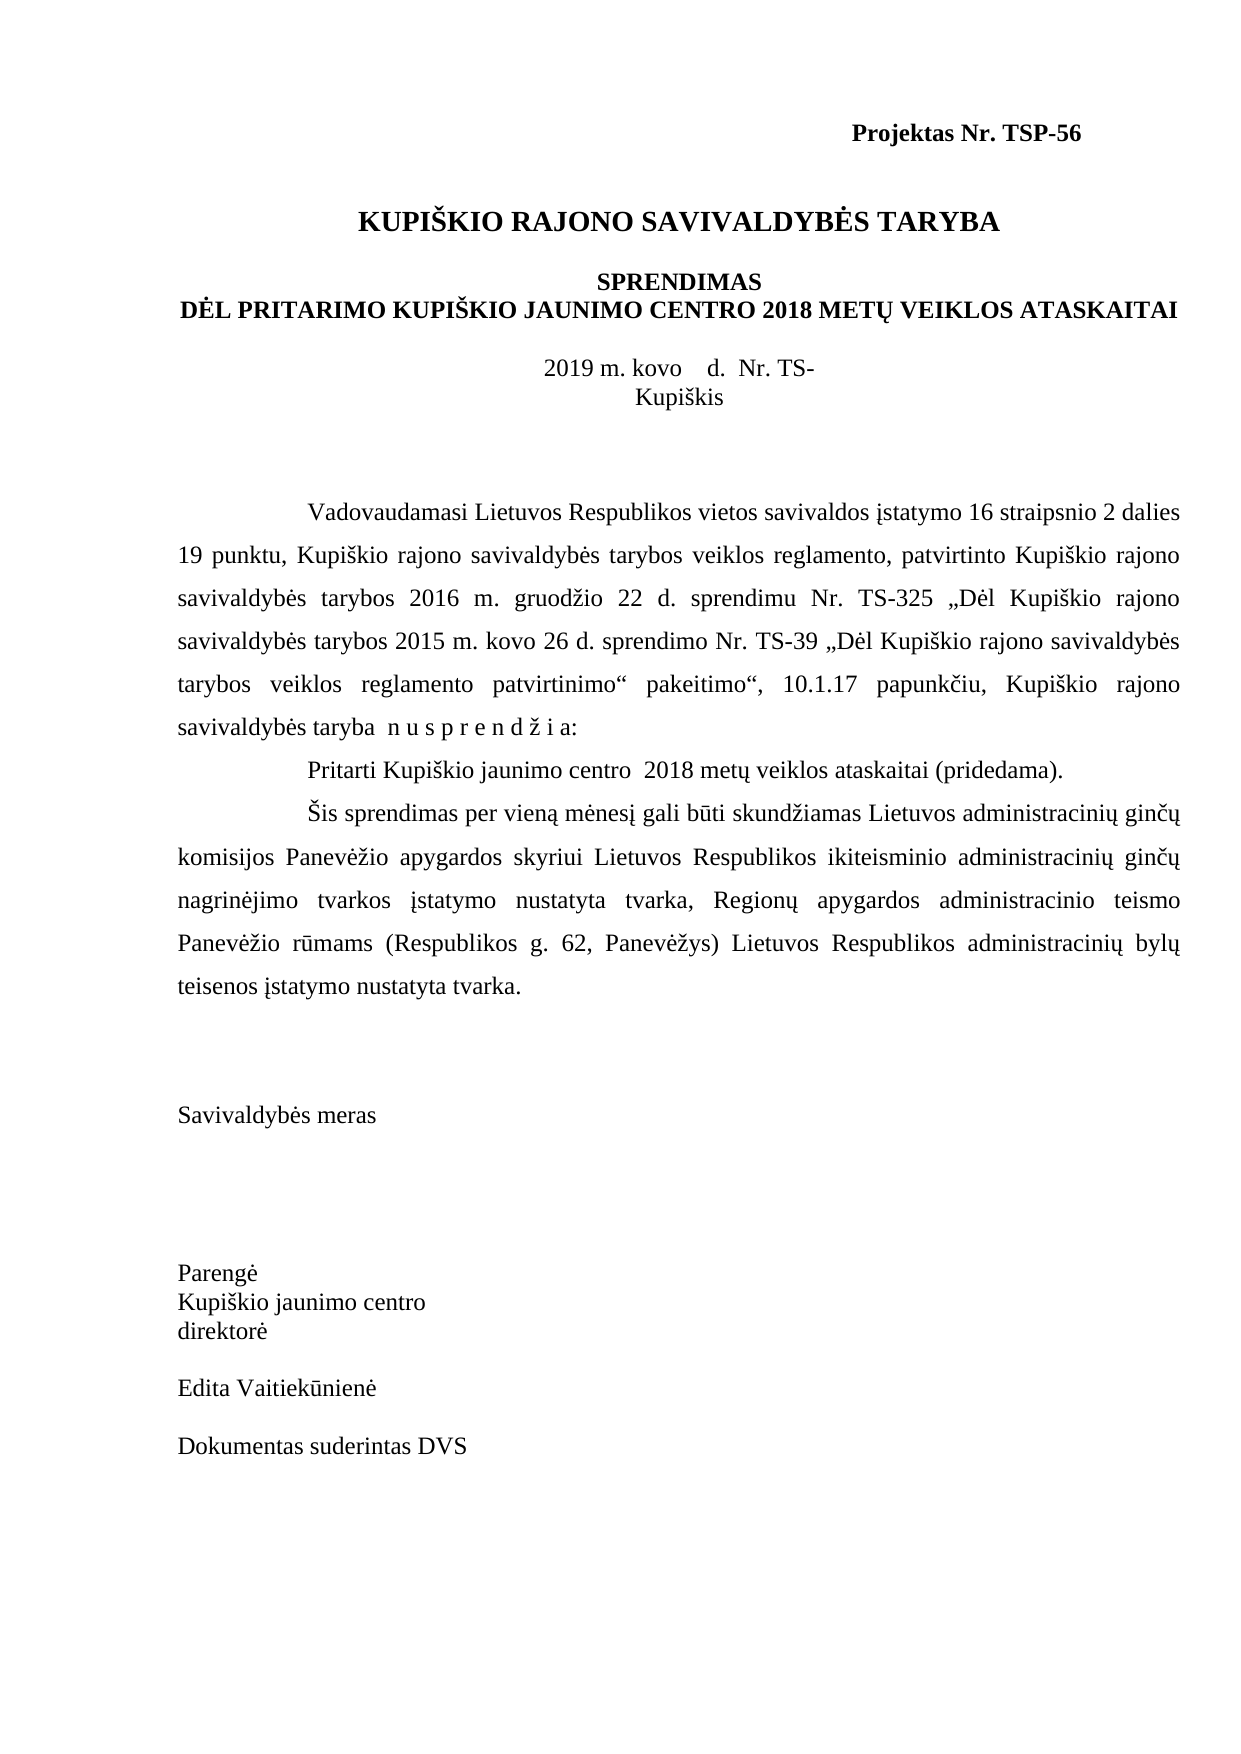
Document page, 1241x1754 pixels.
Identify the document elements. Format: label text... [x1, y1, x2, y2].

text Savivaldybės meras [177, 1100, 1181, 1172]
text Kupiškio jaunimo centro [177, 1287, 1181, 1316]
text Kupiškis [177, 382, 1181, 410]
text DĖL PRITARIMO KUPIŠKIO JAUNIMO CENTRO 2018 metų veiklos ataskaitai [177, 295, 1181, 324]
text Edita Vaitiekūnienė [177, 1373, 1181, 1402]
text KUPIŠKIO RAJONO SAVIVALDYBĖS TARYBA [177, 204, 1181, 238]
text direktorė [177, 1316, 1181, 1345]
text Pritarti Kupiškio jaunimo centro 2018 metų veiklos ataskaitai (pridedama). [177, 755, 1181, 784]
text Dokumentas suderintas DVS [177, 1431, 1181, 1460]
text 2019 m. kovo d. Nr. TS- [177, 353, 1181, 382]
text Projektas Nr. TSP-56 [177, 118, 1181, 147]
text Parengė [177, 1258, 1181, 1287]
text Šis sprendimas per vieną mėnesį gali būti skundžiamas Lietuvos administracinių ginčų komisijos Panevėžio apygardos skyriui Lietuvos Respublikos ikiteisminio administracinių ginčų nagrinėjimo tvarkos įstatymo nustatyta tvarka, Regionų apygardos administracinio teismo Panevėžio rūmams (Respublikos g. 62, Panevėžys) Lietuvos Respublikos administracinių bylų teisenos įstatymo nustatyta tvarka. [177, 798, 1181, 1000]
text Vadovaudamasi Lietuvos Respublikos vietos savivaldos įstatymo 16 straipsnio 2 dalies 19 punktu, Kupiškio rajono savivaldybės tarybos veiklos reglamento, patvirtinto Kupiškio rajono savivaldybės tarybos 2016 m. gruodžio 22 d. sprendimu Nr. TS-325 „Dėl Kupiškio rajono savivaldybės tarybos 2015 m. kovo 26 d. sprendimo Nr. TS-39 „Dėl Kupiškio rajono savivaldybės tarybos veiklos reglamento patvirtinimo“ pakeitimo“, 10.1.17 papunkčiu, Kupiškio rajono savivaldybės taryba n u s p r e n d ž i a: [177, 497, 1181, 741]
text SPRENDIMAS [177, 267, 1181, 295]
